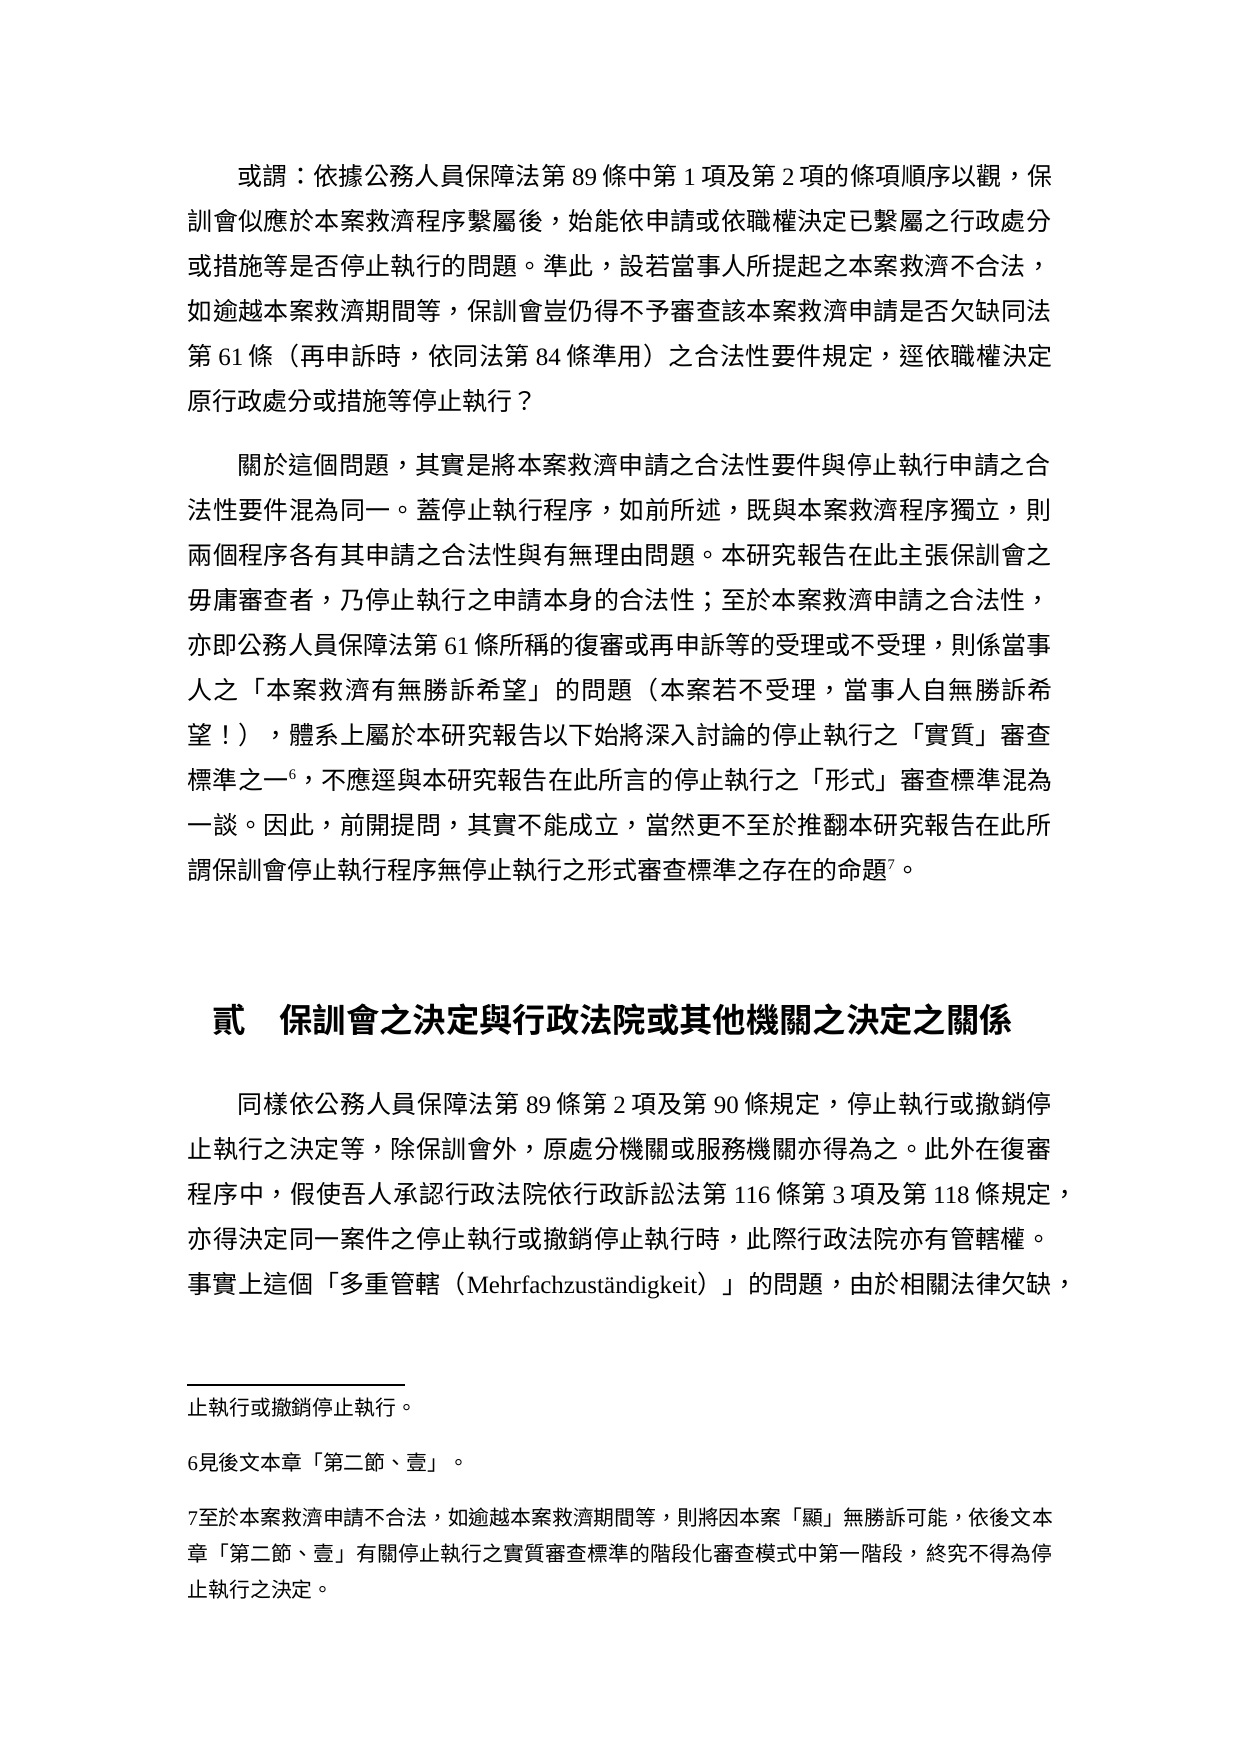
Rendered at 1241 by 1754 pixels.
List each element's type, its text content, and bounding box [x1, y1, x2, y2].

text 關於這個問題，其實是將本案救濟申請之合法性要件與停止執行申請之合法性要件混為同一。蓋停止執行程序，如前所述，既與本案救濟程序獨立，則兩個程序各有其申請之合法性與有無理由問題。本研究報告在此主張保訓會之毋庸審查者，乃停止執行之申請本身的合法性；至於本案救濟申請之合法性，亦即公務人員保障法第61條所稱的復審或再申訴等的受理或不受理，則係當事人之「本案救濟有無勝訴希望」的問題（本案若不受理，當事人自無勝訴希望！），體系上屬於本研究報告以下始將深入討論的停止執行之「實質」審查標準之一，不應逕與本研究報告在此所言的停止執行之「形式」審查標準混為一談。因此，前開提問，其實不能成立，當然更不至於推翻本研究報告在此所謂保訓會停止執行程序無停止執行之形式審查標準之存在的命題。 [187, 438, 1053, 881]
text 同樣依公務人員保障法第89條第2項及第90條規定，停止執行或撤銷停止執行之決定等，除保訓會外，原處分機關或服務機關亦得為之。此外在復審程序中，假使吾人承認行政法院依行政訴訟法第116條第3項及第118條規定，亦得決定同一案件之停止執行或撤銷停止執行時，此際行政法院亦有管轄權。事實上這個「多重管轄（Mehrfachzuständigkeit）」的問題，由於相關法律欠缺，在實務上具有高度爭議。由於管轄，事涉在本案或暫時權利保護程序中權利保護的形式審查標準，故學說與實務一般亦在權利保護申（聲）請之合法性範疇中處理。惟就此一問題性，本研究報告的觀點如下： [187, 1078, 1053, 1295]
text 至於本案救濟申請不合法，如逾越本案救濟期間等，則將因本案「顯」無勝訴可能，依後文本章「第二節、壹」有關停止執行之實質審查標準的階段化審查模式中第一階段，終究不得為停止執行之決定。 [187, 1501, 1053, 1604]
text 或謂：依據公務人員保障法第89條中第1項及第2項的條項順序以觀，保訓會似應於本案救濟程序繫屬後，始能依申請或依職權決定已繫屬之行政處分或措施等是否停止執行的問題。準此，設若當事人所提起之本案救濟不合法，如逾越本案救濟期間等，保訓會豈仍得不予審查該本案救濟申請是否欠缺同法第61條（再申訴時，依同法第84條準用）之合法性要件規定，逕依職權決定原行政處分或措施等停止執行？ [187, 150, 1053, 412]
text 止執行或撤銷停止執行。 [187, 1391, 1053, 1421]
text 見後文本章「第二節、壹」。 [187, 1446, 1053, 1476]
text 貳 保訓會之決定與行政法院或其他機關之決定之關係 [212, 974, 1053, 1049]
